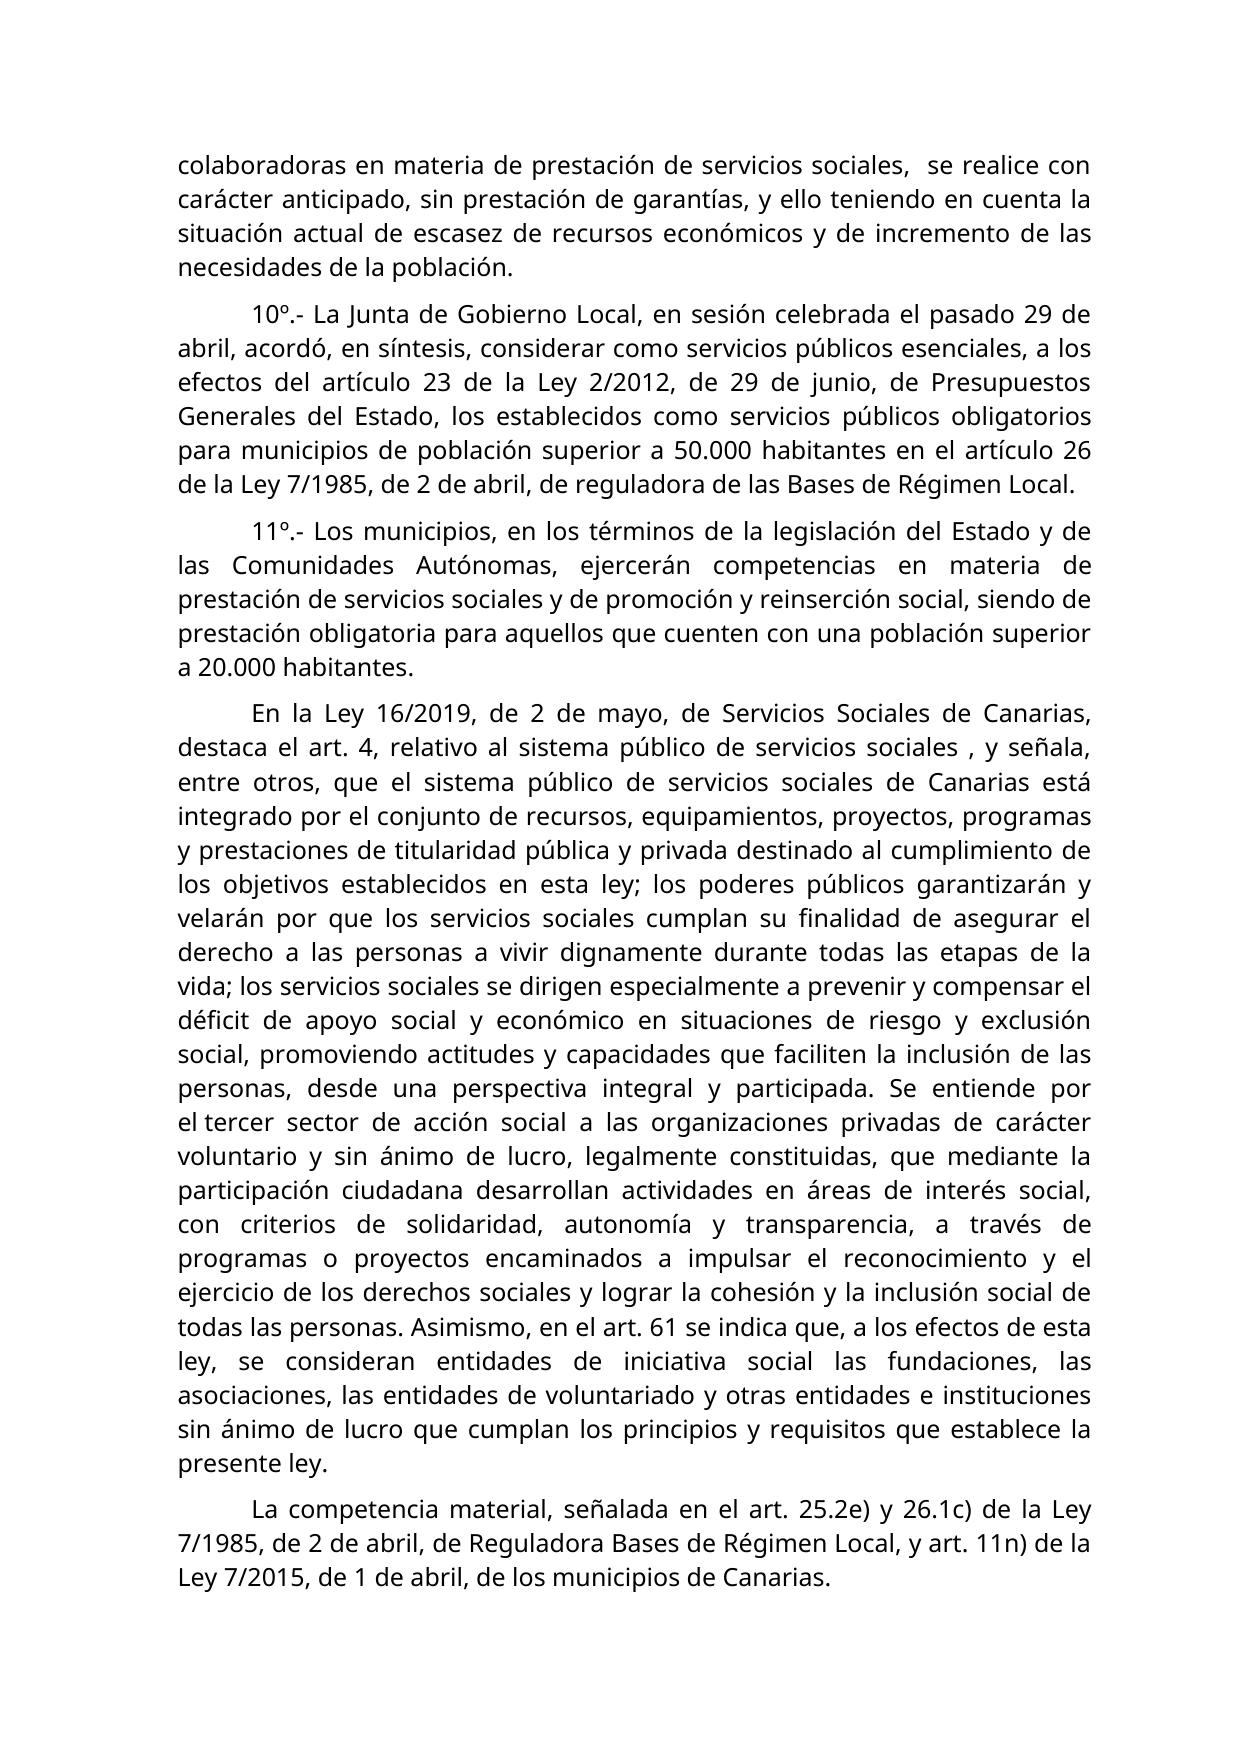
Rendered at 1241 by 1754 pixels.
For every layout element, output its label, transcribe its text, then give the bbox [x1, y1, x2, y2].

text La competencia material, señalada en el art. 25.2e) y 26.1c) de la Ley 7/1985, de 2 de abril, de Reguladora Bases de Régimen Local, y art. 11n) de la Ley 7/2015, de 1 de abril, de los municipios de Canarias. [177, 1492, 1093, 1594]
text 10º.- La Junta de Gobierno Local, en sesión celebrada el pasado 29 de abril, acordó, en síntesis, considerar como servicios públicos esenciales, a los efectos del artículo 23 de la Ley 2/2012, de 29 de junio, de Presupuestos Generales del Estado, los establecidos como servicios públicos obligatorios para municipios de población superior a 50.000 habitantes en el artículo 26 de la Ley 7/1985, de 2 de abril, de reguladora de las Bases de Régimen Local. [177, 296, 1093, 501]
text 11º.- Los municipios, en los términos de la legislación del Estado y de las Comunidades Autónomas, ejercerán competencias en materia de prestación de servicios sociales y de promoción y reinserción social, siendo de prestación obligatoria para aquellos que cuenten con una población superior a 20.000 habitantes. [177, 513, 1093, 683]
text En la Ley 16/2019, de 2 de mayo, de Servicios Sociales de Canarias, destaca el art. 4, relativo al sistema público de servicios sociales , y señala, entre otros, que el sistema público de servicios sociales de Canarias está integrado por el conjunto de recursos, equipamientos, proyectos, programas y prestaciones de titularidad pública y privada destinado al cumplimiento de los objetivos establecidos en esta ley; los poderes públicos garantizarán y velarán por que los servicios sociales cumplan su finalidad de asegurar el derecho a las personas a vivir dignamente durante todas las etapas de la vida; los servicios sociales se dirigen especialmente a prevenir y compensar el déficit de apoyo social y económico en situaciones de riesgo y exclusión social, promoviendo actitudes y capacidades que faciliten la inclusión de las personas, desde una perspectiva integral y participada. Se entiende por el tercer sector de acción social a las organizaciones privadas de carácter voluntario y sin ánimo de lucro, legalmente constituidas, que mediante la participación ciudadana desarrollan actividades en áreas de interés social, con criterios de solidaridad, autonomía y transparencia, a través de programas o proyectos encaminados a impulsar el reconocimiento y el ejercicio de los derechos sociales y lograr la cohesión y la inclusión social de todas las personas. Asimismo, en el art. 61 se indica que, a los efectos de esta ley, se consideran entidades de iniciativa social las fundaciones, las asociaciones, las entidades de voluntariado y otras entidades e instituciones sin ánimo de lucro que cumplan los principios y requisitos que establece la presente ley. [177, 696, 1093, 1479]
text colaboradoras en materia de prestación de servicios sociales, se realice con carácter anticipado, sin prestación de garantías, y ello teniendo en cuenta la situación actual de escasez de recursos económicos y de incremento de las necesidades de la población. [177, 148, 1093, 284]
